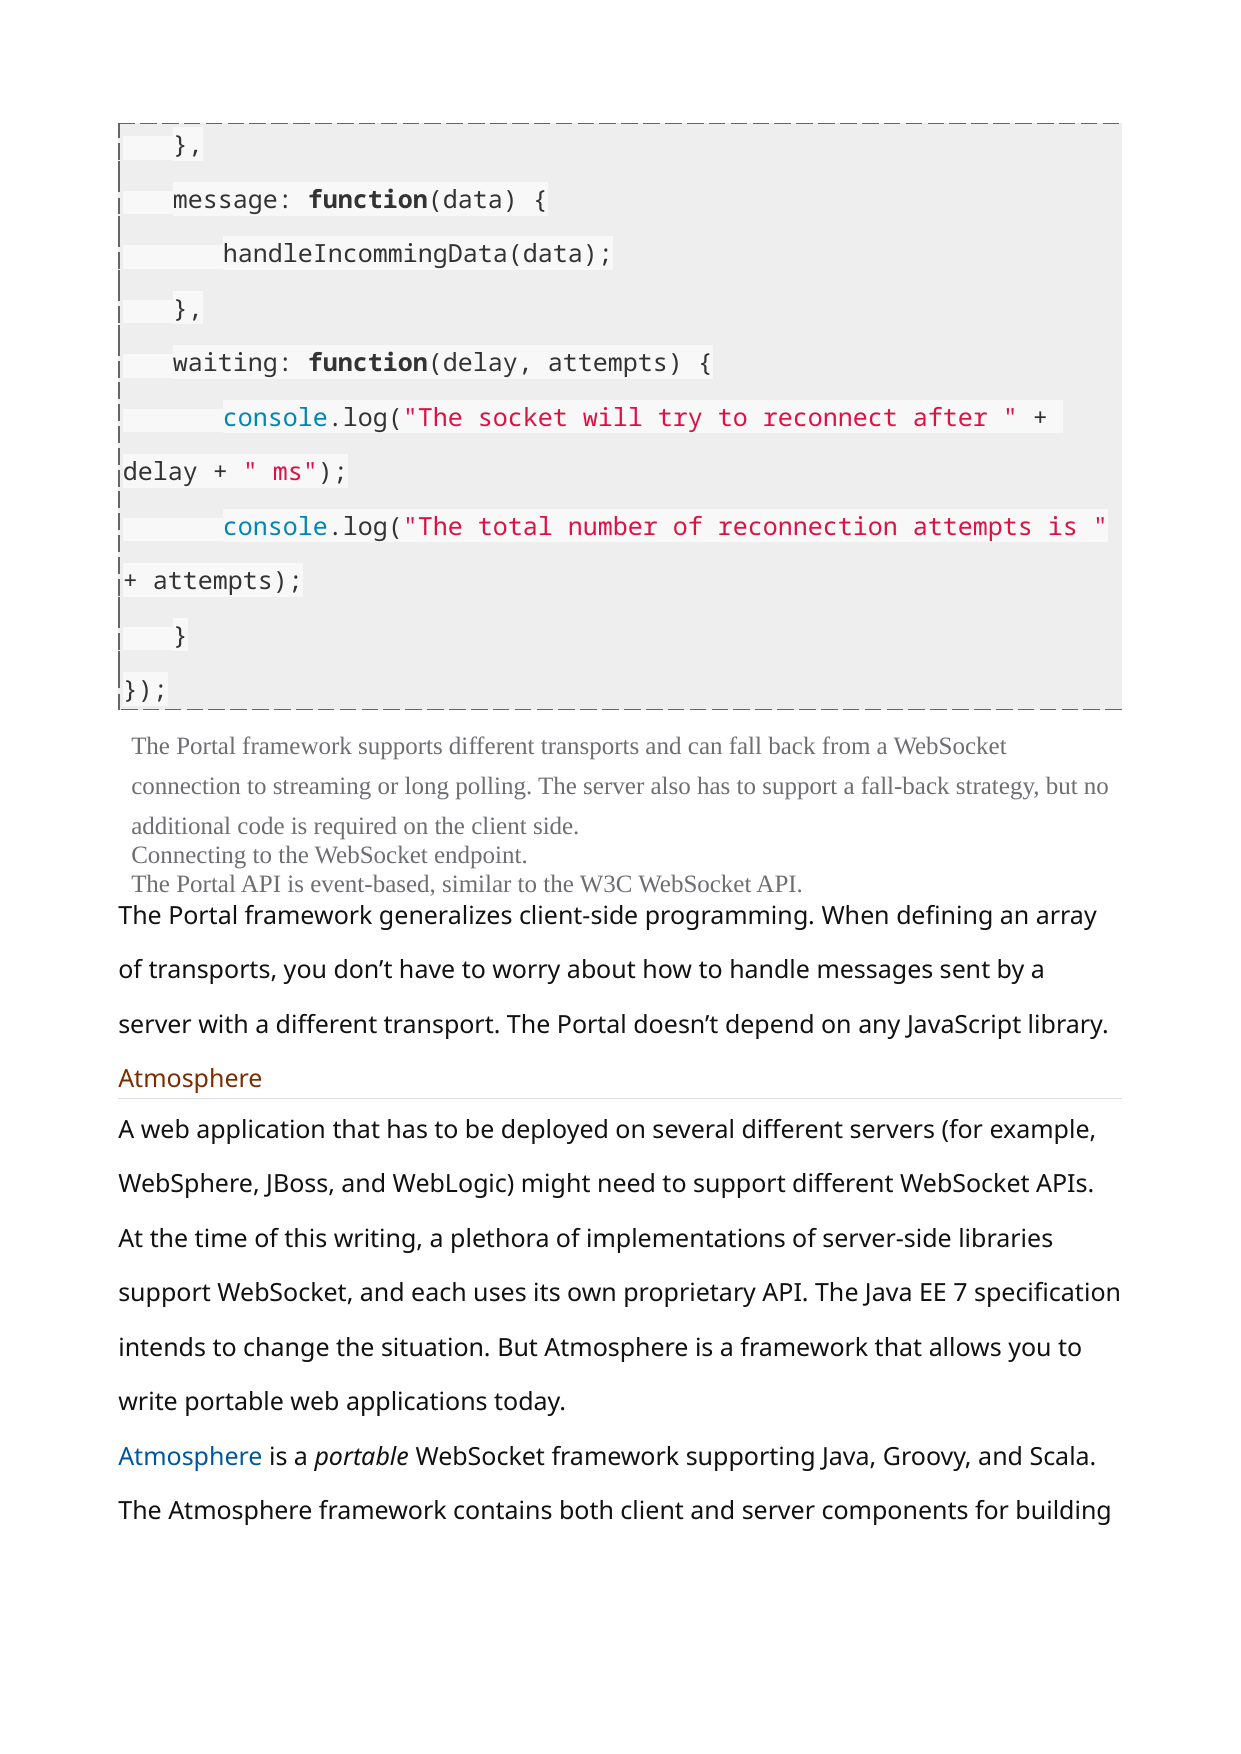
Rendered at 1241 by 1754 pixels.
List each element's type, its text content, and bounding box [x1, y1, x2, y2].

text }, [118, 286, 1122, 324]
table_header The Portal framework supports different transports and can fall back from a WebSocket connection to streaming or long polling. The server also has to support a fall-back strategy, but no additional code is required on the client side. [131, 731, 1122, 840]
text waiting: function(delay, attempts) { [118, 341, 1122, 379]
table_cell [118, 840, 131, 869]
text handleIncommingData(data); [118, 232, 1122, 270]
text Atmosphere is a portable WebSocket framework supporting Java, Groovy, and Scala. The Atmosphere framework contains both client and server components for building [118, 1438, 1122, 1527]
text }, [118, 123, 1122, 161]
text The Portal framework generalizes client-side programming. When defining an array of transports, you don’t have to worry about how to handle messages sent by a server with a different transport. The Portal doesn’t depend on any JavaScript library. [118, 897, 1122, 1041]
text } [118, 613, 1122, 651]
text message: function(data) { [118, 177, 1122, 216]
table_cell The Portal API is event-based, similar to the W3C WebSocket API. [131, 869, 1122, 897]
table_header [118, 731, 131, 840]
table_cell Connecting to the WebSocket endpoint. [131, 840, 1122, 869]
subtitle Atmosphere [118, 1061, 1122, 1098]
text console.log("The socket will try to reconnect after " + delay + " ms"); [118, 395, 1122, 488]
text }); [118, 667, 1122, 710]
table_cell [118, 869, 131, 897]
text console.log("The total number of reconnection attempts is " + attempts); [118, 504, 1122, 597]
text A web application that has to be deployed on several different servers (for example, WebSphere, JBoss, and WebLogic) might need to support different WebSocket APIs. At the time of this writing, a plethora of implementations of server-side libraries support WebSocket, and each uses its own proprietary API. The Java EE 7 specification intends to change the situation. But Atmosphere is a framework that allows you to write portable web applications today. [118, 1112, 1122, 1418]
